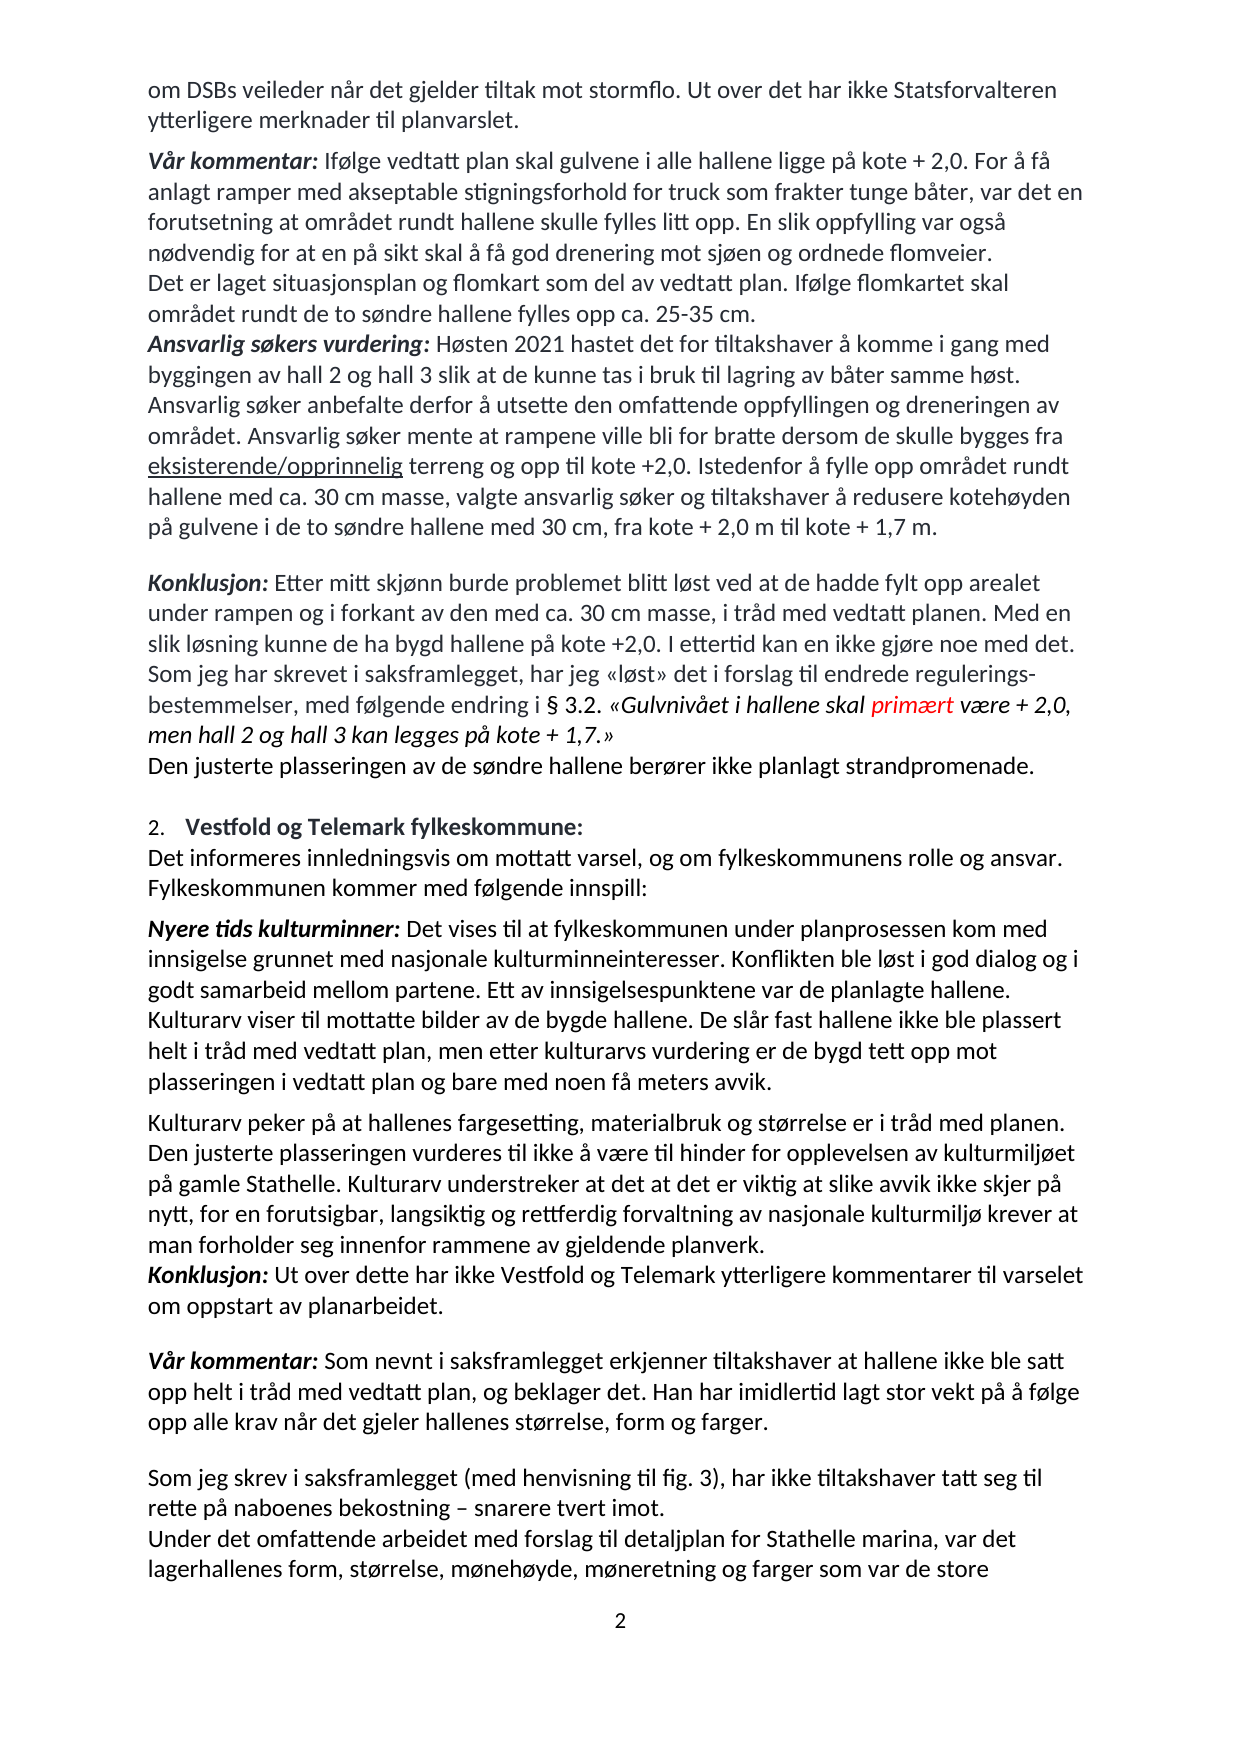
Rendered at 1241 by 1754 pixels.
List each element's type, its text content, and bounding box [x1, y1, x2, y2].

text Som jeg skrev i saksframlegget (med henvisning til fig. 3), har ikke tiltakshaver tatt seg til rette på naboenes bekostning – snarere tvert imot. [148, 1462, 1093, 1523]
text Vår kommentar: Ifølge vedtatt plan skal gulvene i alle hallene ligge på kote + 2,0. For å få [148, 145, 1093, 176]
text plasseringen i vedtatt plan og bare med noen få meters avvik. [148, 1066, 1093, 1096]
text anlagt ramper med akseptable stigningsforhold for truck som frakter tunge båter, var det en forutsetning at området rundt hallene skulle fylles litt opp. En slik oppfylling var også nødvendig for at en på sikt skal å få god drenering mot sjøen og ordnede flomveier. [148, 176, 1093, 267]
text Kulturarv peker på at hallenes fargesetting, materialbruk og størrelse er i tråd med planen. Den justerte plasseringen vurderes til ikke å være til hinder for opplevelsen av kulturmiljøet på gamle Stathelle. Kulturarv understreker at det at det er viktig at slike avvik ikke skjer på nytt, for en forutsigbar, langsiktig og rettferdig forvaltning av nasjonale kulturmiljø krever at man forholder seg innenfor rammene av gjeldende planverk. [148, 1107, 1093, 1259]
text om DSBs veileder når det gjelder tiltak mot stormflo. Ut over det har ikke Statsforvalteren ytterligere merknader til planvarslet. [148, 74, 1093, 135]
text Vår kommentar: Som nevnt i saksframlegget erkjenner tiltakshaver at hallene ikke ble satt opp helt i tråd med vedtatt plan, og beklager det. Han har imidlertid lagt stor vekt på å følge opp alle krav når det gjeler hallenes størrelse, form og farger. [148, 1345, 1093, 1437]
text Det informeres innledningsvis om mottatt varsel, og om fylkeskommunens rolle og ansvar. Fylkeskommunen kommer med følgende innspill: [148, 842, 1093, 903]
text Under det omfattende arbeidet med forslag til detaljplan for Stathelle marina, var det lagerhallenes form, størrelse, mønehøyde, møneretning og farger som var de store [148, 1523, 1093, 1584]
text Det er laget situasjonsplan og flomkart som del av vedtatt plan. Ifølge flomkartet skal [148, 267, 1093, 298]
text Som jeg har skrevet i saksframlegget, har jeg «løst» det i forslag til endrede regulerings-bestemmelser, med følgende endring i § 3.2. «Gulvnivået i hallene skal primært være + 2,0, men hall 2 og hall 3 kan legges på kote + 1,7.» [148, 658, 1093, 750]
text Kulturarv viser til mottatte bilder av de bygde hallene. De slår fast hallene ikke ble plassert helt i tråd med vedtatt plan, men etter kulturarvs vurdering er de bygd tett opp mot [148, 1005, 1093, 1066]
text Den justerte plasseringen av de søndre hallene berører ikke planlagt strandpromenade. [148, 750, 1093, 781]
text Konklusjon: Etter mitt skjønn burde problemet blitt løst ved at de hadde fylt opp arealet under rampen og i forkant av den med ca. 30 cm masse, i tråd med vedtatt planen. Med en slik løsning kunne de ha bygd hallene på kote +2,0. I ettertid kan en ikke gjøre noe med det. [148, 567, 1093, 658]
text Ansvarlig søkers vurdering: Høsten 2021 hastet det for tiltakshaver å komme i gang med byggingen av hall 2 og hall 3 slik at de kunne tas i bruk til lagring av båter samme høst. [148, 328, 1093, 389]
list Vestfold og Telemark fylkeskommune: [148, 811, 1093, 842]
text området rundt de to søndre hallene fylles opp ca. 25-35 cm. [148, 298, 1093, 328]
text Ansvarlig søker anbefalte derfor å utsette den omfattende oppfyllingen og dreneringen av området. Ansvarlig søker mente at rampene ville bli for bratte dersom de skulle bygges fra eksisterende/opprinnelig terreng og opp til kote +2,0. Istedenfor å fylle opp området rundt hallene med ca. 30 cm masse, valgte ansvarlig søker og tiltakshaver å redusere kotehøyden på gulvene i de to søndre hallene med 30 cm, fra kote + 2,0 m til kote + 1,7 m. [148, 389, 1093, 542]
text Nyere tids kulturminner: Det vises til at fylkeskommunen under planprosessen kom med innsigelse grunnet med nasjonale kulturminneinteresser. Konflikten ble løst i god dialog og i godt samarbeid mellom partene. Ett av innsigelsespunktene var de planlagte hallene. [148, 913, 1093, 1005]
text Konklusjon: Ut over dette har ikke Vestfold og Telemark ytterligere kommentarer til varselet om oppstart av planarbeidet. [148, 1259, 1093, 1320]
